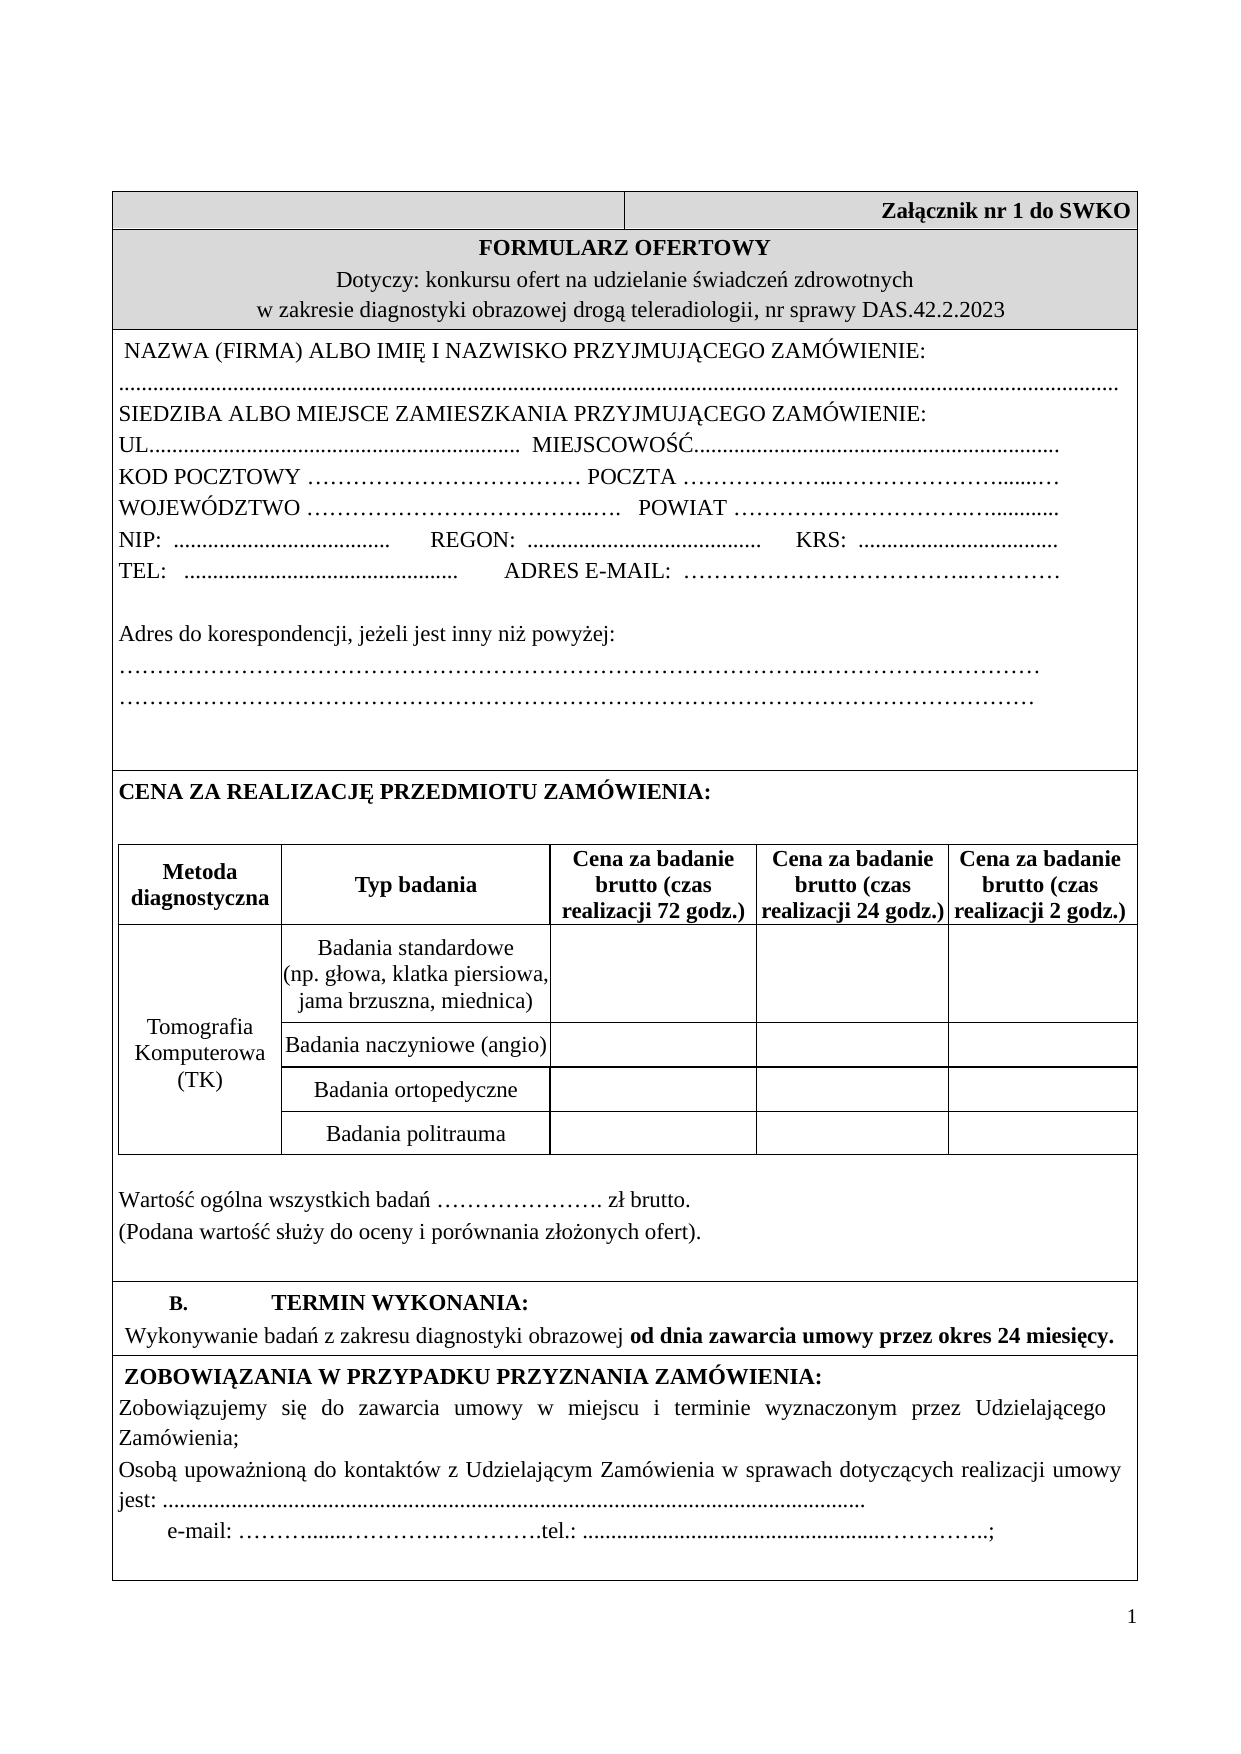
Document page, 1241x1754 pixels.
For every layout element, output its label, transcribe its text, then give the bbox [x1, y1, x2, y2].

table_cell NAZWA (FIRMA) ALBO IMIĘ I NAZWISKO PRZYJMUJĄCEGO ZAMÓWIENIE: ............................................................................................................................................................................... SIEDZIBA ALBO MIEJSCE ZAMIESZKANIA PRZYJMUJĄCEGO ZAMÓWIENIE: UL................................................................. MIEJSCOWOŚĆ................................................................ KOD POCZTOWY ……………………………… POCZTA ………………...………………….......… WOJEWÓDZTWO ………………………………..…. POWIAT ………………………….…............ NIP: ...................................... REGON: ......................................... KRS: ................................... TEL: ................................................ ADRES E-MAIL: ………………………………..………… Adres do korespondencji, jeżeli jest inny niż powyżej: ……………………………………………………………………………….………………………… ………………………………………………………………………………………………………… [113, 330, 1137, 770]
table_cell [949, 1068, 1137, 1111]
table_cell [551, 925, 756, 1022]
table_cell Badania politrauma [282, 1112, 549, 1154]
table_header Cena za badanie brutto (czas realizacji 24 godz.) [757, 845, 948, 924]
table_cell [949, 925, 1137, 1022]
table_cell [949, 1112, 1137, 1154]
table_cell CENA ZA REALIZACJĘ PRZEDMIOTU ZAMÓWIENIA: Wartość ogólna wszystkich badań …………………. zł brutto. (Podana wartość służy do oceny i porównania złożonych ofert). [113, 771, 1137, 1281]
table_cell Badania standardowe (np. głowa, klatka piersiowa, jama brzuszna, miednica) [282, 925, 550, 1022]
table_cell Tomografia Komputerowa (TK) [119, 925, 281, 1154]
table_cell [551, 1023, 756, 1066]
table_cell [757, 1112, 948, 1154]
table_header Załącznik nr 1 do SWKO [625, 192, 1137, 228]
table_header Cena za badanie brutto (czas realizacji 2 godz.) [949, 845, 1137, 924]
table_header Cena za badanie brutto (czas realizacji 72 godz.) [551, 845, 756, 924]
table_cell [551, 1068, 756, 1111]
table_cell [551, 1112, 756, 1154]
table_cell [949, 1023, 1137, 1066]
table_header Metoda diagnostyczna [119, 845, 281, 924]
table_cell Badania ortopedyczne [282, 1068, 549, 1111]
table_cell [757, 1068, 948, 1111]
table_header [113, 192, 624, 228]
table_cell [757, 925, 948, 1022]
table_cell [757, 1023, 948, 1066]
table_header Typ badania [282, 845, 549, 924]
table_cell FORMULARZ OFERTOWY Dotyczy: konkursu ofert na udzielanie świadczeń zdrowotnych w zakresie diagnostyki obrazowej drogą teleradiologii, nr sprawy DAS.42.2.2023 [113, 230, 1137, 329]
table_cell TERMIN WYKONANIA: Wykonywanie badań z zakresu diagnostyki obrazowej od dnia zawarcia umowy przez okres 24 miesięcy. [113, 1282, 1137, 1355]
table_cell Badania naczyniowe (angio) [282, 1023, 550, 1066]
table_cell ZOBOWIĄZANIA W PRZYPADKU PRZYZNANIA ZAMÓWIENIA: Zobowiązujemy się do zawarcia umowy w miejscu i terminie wyznaczonym przez Udzielającego Zamówienia; Osobą upoważnioną do kontaktów z Udzielającym Zamówienia w sprawach dotyczących realizacji umowy jest: ........................................................................................................................... e-mail: ……….......………….………….tel.: .....................................................…………..; Osobą upoważnioną do podpisania umowy z Udzielającym Zamówienia jest: ................................................................................................................................................. e-mail: ………...….………….………….tel.: .......................................... ……………..; [113, 1356, 1137, 1580]
